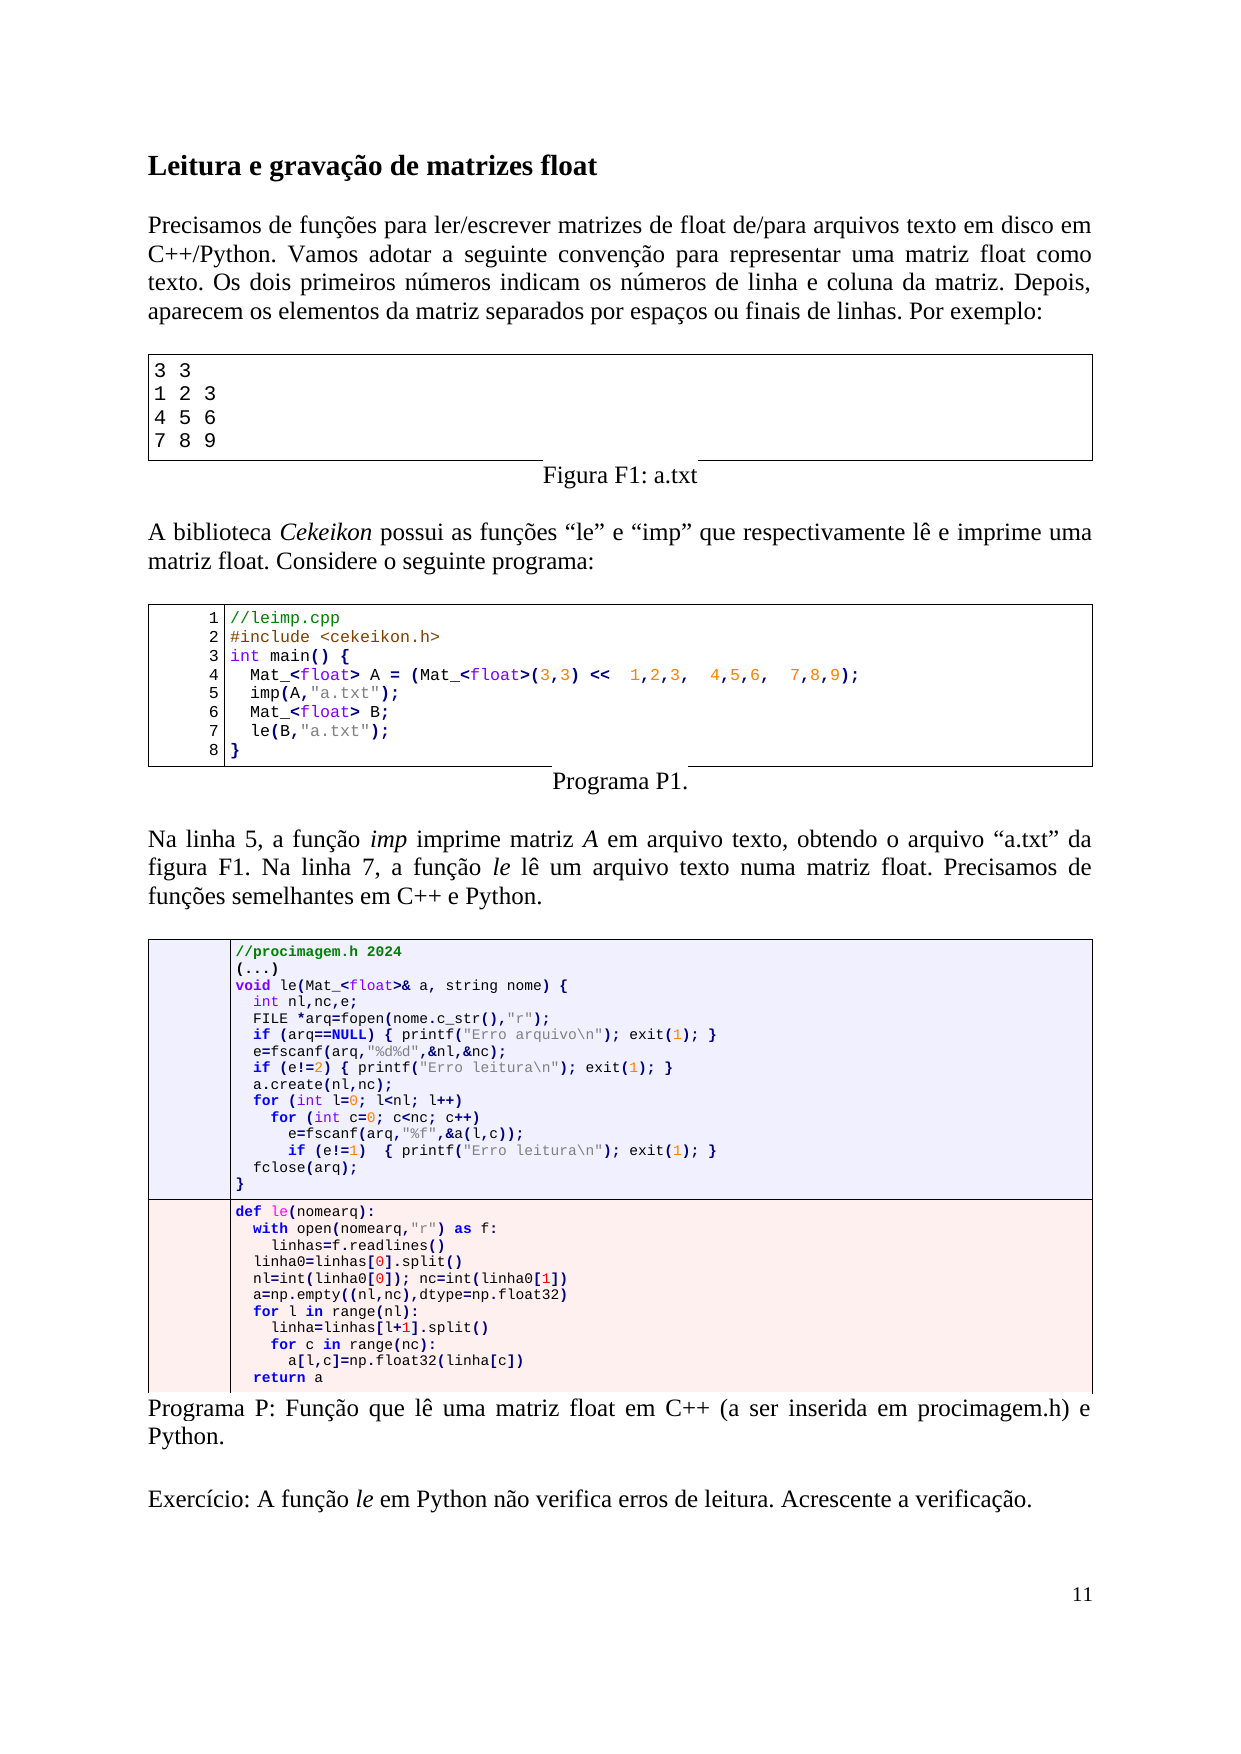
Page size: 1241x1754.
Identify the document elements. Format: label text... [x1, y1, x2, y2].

text Figura F1: a.txt [148, 461, 1092, 489]
table_header //procimagem.h 2024 (...) void le(Mat_<float>& a, string nome) { int nl,nc,e; FILE *arq=fopen(nome.c_str(),"r"); if (arq==NULL) { printf("Erro arquivo\n"); exit(1); } e=fscanf(arq,"%d%d",&nl,&nc); if (e!=2) { printf("Erro leitura\n"); exit(1); } a.create(nl,nc); for (int l=0; l<nl; l++) for (int c=0; c<nc; c++) e=fscanf(arq,"%f",&a(l,c)); if (e!=1) { printf("Erro leitura\n"); exit(1); } fclose(arq); } [231, 940, 1092, 1199]
text Exercício: A função le em Python não verifica erros de leitura. Acrescente a verificação. [148, 1484, 1092, 1512]
table_header 3 3 1 2 3 4 5 6 7 8 9 [149, 355, 1092, 460]
table_header [149, 940, 230, 1199]
text Na linha 5, a função imp imprime matriz A em arquivo texto, obtendo o arquivo “a.txt” da figura F1. Na linha 7, a função le lê um arquivo texto numa matriz float. Precisamos de funções semelhantes em C++ e Python. [148, 824, 1092, 910]
text A biblioteca Cekeikon possui as funções “le” e “imp” que respectivamente lê e imprime uma matriz float. Considere o seguinte programa: [148, 517, 1092, 575]
table_header 1 2 3 4 5 6 7 8 [149, 605, 224, 766]
table_cell def le(nomearq): with open(nomearq,"r") as f: linhas=f.readlines() linha0=linhas[0].split() nl=int(linha0[0]); nc=int(linha0[1]) a=np.empty((nl,nc),dtype=np.float32) for l in range(nl): linha=linhas[l+1].split() for c in range(nc): a[l,c]=np.float32(linha[c]) return a [231, 1200, 1092, 1392]
text Leitura e gravação de matrizes float [148, 148, 1092, 181]
text Programa P: Função que lê uma matriz float em C++ (a ser inserida em procimagem.h) e Python. [148, 1394, 1092, 1450]
text Programa P1. [148, 767, 1092, 795]
text Precisamos de funções para ler/escrever matrizes de float de/para arquivos texto em disco em C++/Python. Vamos adotar a seguinte convenção para representar uma matriz float como texto. Os dois primeiros números indicam os números de linha e coluna da matriz. Depois, aparecem os elementos da matriz separados por espaços ou finais de linhas. Por exemplo: [148, 210, 1092, 325]
table_header //leimp.cpp #include <cekeikon.h> int main() { Mat_<float> A = (Mat_<float>(3,3) << 1,2,3, 4,5,6, 7,8,9); imp(A,"a.txt"); Mat_<float> B; le(B,"a.txt"); } [225, 605, 1092, 766]
table_cell [149, 1200, 230, 1392]
